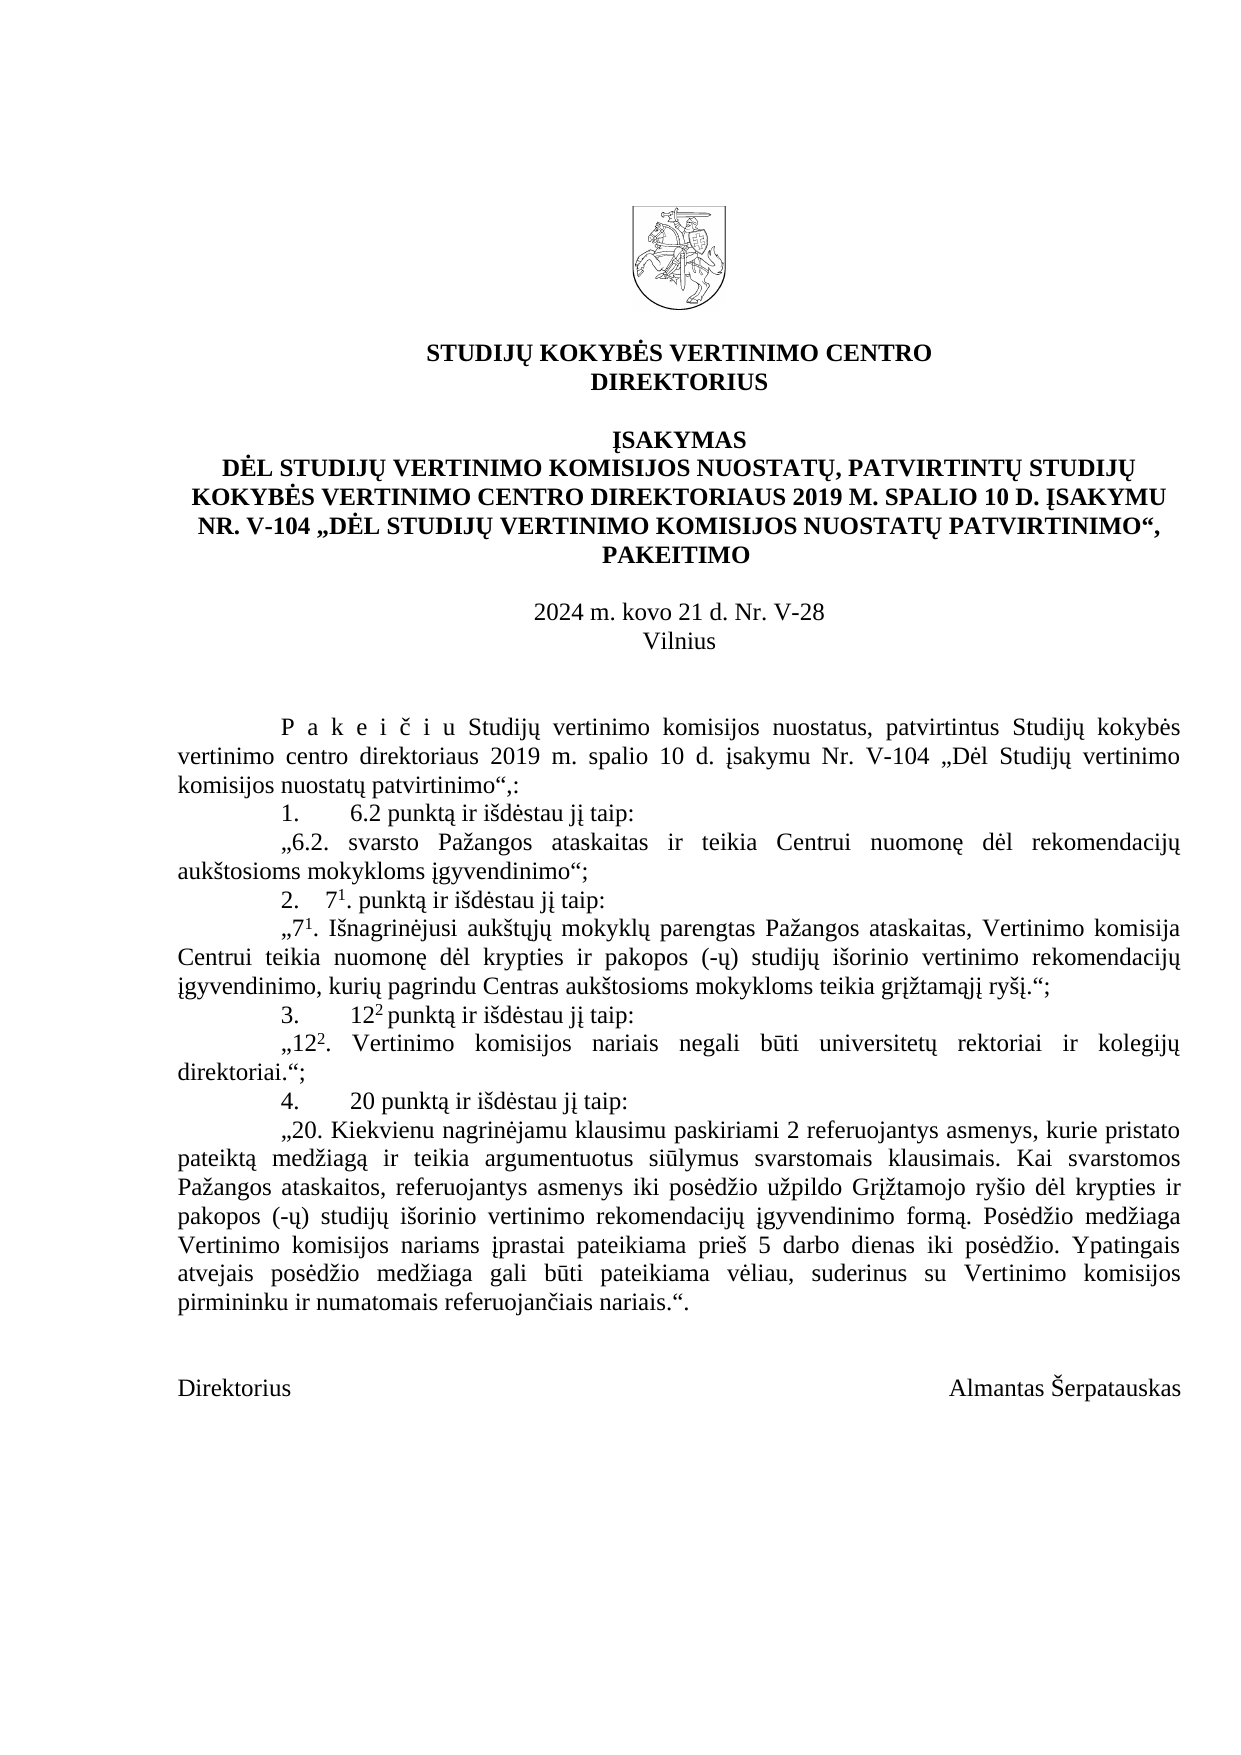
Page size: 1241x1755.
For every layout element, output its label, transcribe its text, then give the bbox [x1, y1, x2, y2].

text „71. Išnagrinėjusi aukštųjų mokyklų parengtas Pažangos ataskaitas, Vertinimo komisija Centrui teikia nuomonę dėl krypties ir pakopos (-ų) studijų išorinio vertinimo rekomendacijų įgyvendinimo, kurių pagrindu Centras aukštosioms mokykloms teikia grįžtamąjį ryšį.“; [177, 913, 1181, 1000]
text „20. Kiekvienu nagrinėjamu klausimu paskiriami 2 referuojantys asmenys, kurie pristato pateiktą medžiagą ir teikia argumentuotus siūlymus svarstomais klausimais. Kai svarstomos Pažangos ataskaitos, referuojantys asmenys iki posėdžio užpildo Grįžtamojo ryšio dėl krypties ir pakopos (-ų) studijų išorinio vertinimo rekomendacijų įgyvendinimo formą. Posėdžio medžiaga Vertinimo komisijos nariams įprastai pateikiama prieš 5 darbo dienas iki posėdžio. Ypatingais atvejais posėdžio medžiaga gali būti pateikiama vėliau, suderinus su Vertinimo komisijos pirmininku ir numatomais referuojančiais nariais.“. [177, 1115, 1181, 1316]
text Vilnius [177, 626, 1181, 655]
text STUDIJŲ KOKYBĖS VERTINIMO CENTRO [177, 338, 1181, 367]
text 2024 m. kovo 21 d. Nr. V-28 [177, 597, 1181, 626]
text 4. 20 punktą ir išdėstau jį taip: [215, 1086, 1181, 1115]
text DĖL STUDIJŲ VERTINIMO KOMISIJOS NUOSTATŲ, patvirtintų studijų kokybės vertinimo centro direktoriaus 2019 m. spalio 10 d. įsakymu nr. v-104 „Dėl studijų vertinimo komisijos nuostatų patvirtinimo“, pakeitimo [177, 453, 1181, 568]
text ĮSAKYMAS [177, 425, 1181, 453]
text Direktorius Almantas Šerpatauskas [177, 1373, 1181, 1402]
text „6.2. svarsto Pažangos ataskaitas ir teikia Centrui nuomonę dėl rekomendacijų aukštosioms mokykloms įgyvendinimo“; [177, 827, 1181, 885]
text „122. Vertinimo komisijos nariais negali būti universitetų rektoriai ir kolegijų direktoriai.“; [177, 1028, 1181, 1086]
text DIREKTORIUS [177, 367, 1181, 396]
text 3. 122 punktą ir išdėstau jį taip: [215, 1000, 1181, 1028]
text 2. 71. punktą ir išdėstau jį taip: [215, 885, 1181, 913]
text P a k e i č i u Studijų vertinimo komisijos nuostatus, patvirtintus Studijų kokybės vertinimo centro direktoriaus 2019 m. spalio 10 d. įsakymu Nr. V-104 „Dėl Studijų vertinimo komisijos nuostatų patvirtinimo“,: [177, 712, 1181, 798]
text 1. 6.2 punktą ir išdėstau jį taip: [215, 798, 1181, 827]
